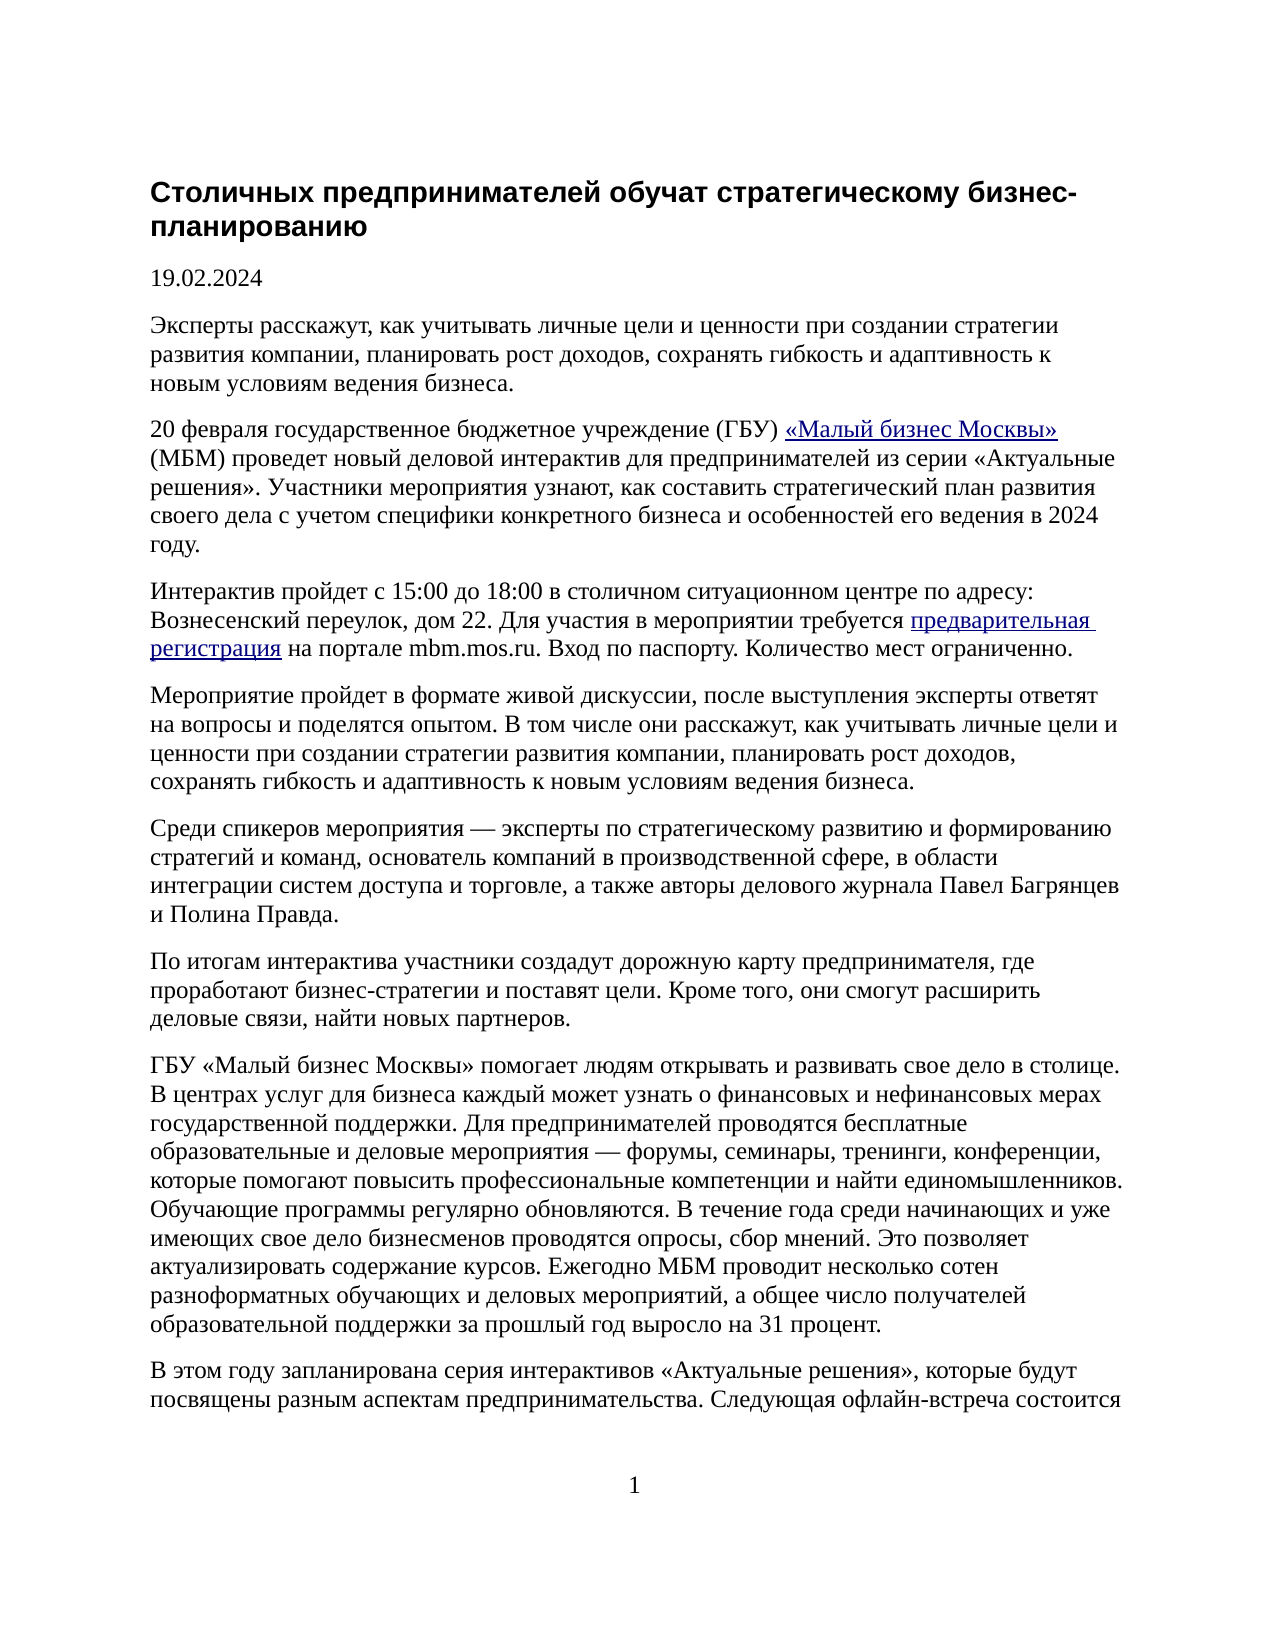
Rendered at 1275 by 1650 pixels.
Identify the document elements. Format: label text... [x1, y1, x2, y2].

subtitle Столичных предпринимателей обучат стратегическому бизнес-планированию [150, 175, 1125, 242]
text 19.02.2024 [150, 263, 1125, 292]
text По итогам интерактива участники создадут дорожную карту предпринимателя, где проработают бизнес-стратегии и поставят цели. Кроме того, они смогут расширить деловые связи, найти новых партнеров. [150, 946, 1125, 1032]
text 20 февраля государственное бюджетное учреждение (ГБУ) «Малый бизнес Москвы» (МБМ) проведет новый деловой интерактив для предпринимателей из серии «Актуальные решения». Участники мероприятия узнают, как составить стратегический план развития своего дела с учетом специфики конкретного бизнеса и особенностей его ведения в 2024 году. [150, 414, 1125, 558]
text Интерактив пройдет с 15:00 до 18:00 в столичном ситуационном центре по адресу: Вознесенский переулок, дом 22. Для участия в мероприятии требуется предварительная регистрация на портале mbm.mos.ru. Вход по паспорту. Количество мест ограниченно. [150, 576, 1125, 662]
text Мероприятие пройдет в формате живой дискуссии, после выступления эксперты ответят на вопросы и поделятся опытом. В том числе они расскажут, как учитывать личные цели и ценности при создании стратегии развития компании, планировать рост доходов, сохранять гибкость и адаптивность к новым условиям ведения бизнеса. [150, 680, 1125, 795]
text В этом году запланирована серия интерактивов «Актуальные решения», которые будут посвящены разным аспектам предпринимательства. Следующая офлайн-встреча состоится [150, 1356, 1125, 1413]
text ГБУ «Малый бизнес Москвы» помогает людям открывать и развивать свое дело в столице. В центрах услуг для бизнеса каждый может узнать о финансовых и нефинансовых мерах государственной поддержки. Для предпринимателей проводятся бесплатные образовательные и деловые мероприятия — форумы, семинары, тренинги, конференции, которые помогают повысить профессиональные компетенции и найти единомышленников. Обучающие программы регулярно обновляются. В течение года среди начинающих и уже имеющих свое дело бизнесменов проводятся опросы, сбор мнений. Это позволяет актуализировать содержание курсов. Ежегодно МБМ проводит несколько сотен разноформатных обучающих и деловых мероприятий, а общее число получателей образовательной поддержки за прошлый год выросло на 31 процент. [150, 1050, 1125, 1338]
text Эксперты расскажут, как учитывать личные цели и ценности при создании стратегии развития компании, планировать рост доходов, сохранять гибкость и адаптивность к новым условиям ведения бизнеса. [150, 310, 1125, 396]
text Среди спикеров мероприятия — эксперты по стратегическому развитию и формированию стратегий и команд, основатель компаний в производственной сфере, в области интеграции систем доступа и торговле, а также авторы делового журнала Павел Багрянцев и Полина Правда. [150, 813, 1125, 928]
